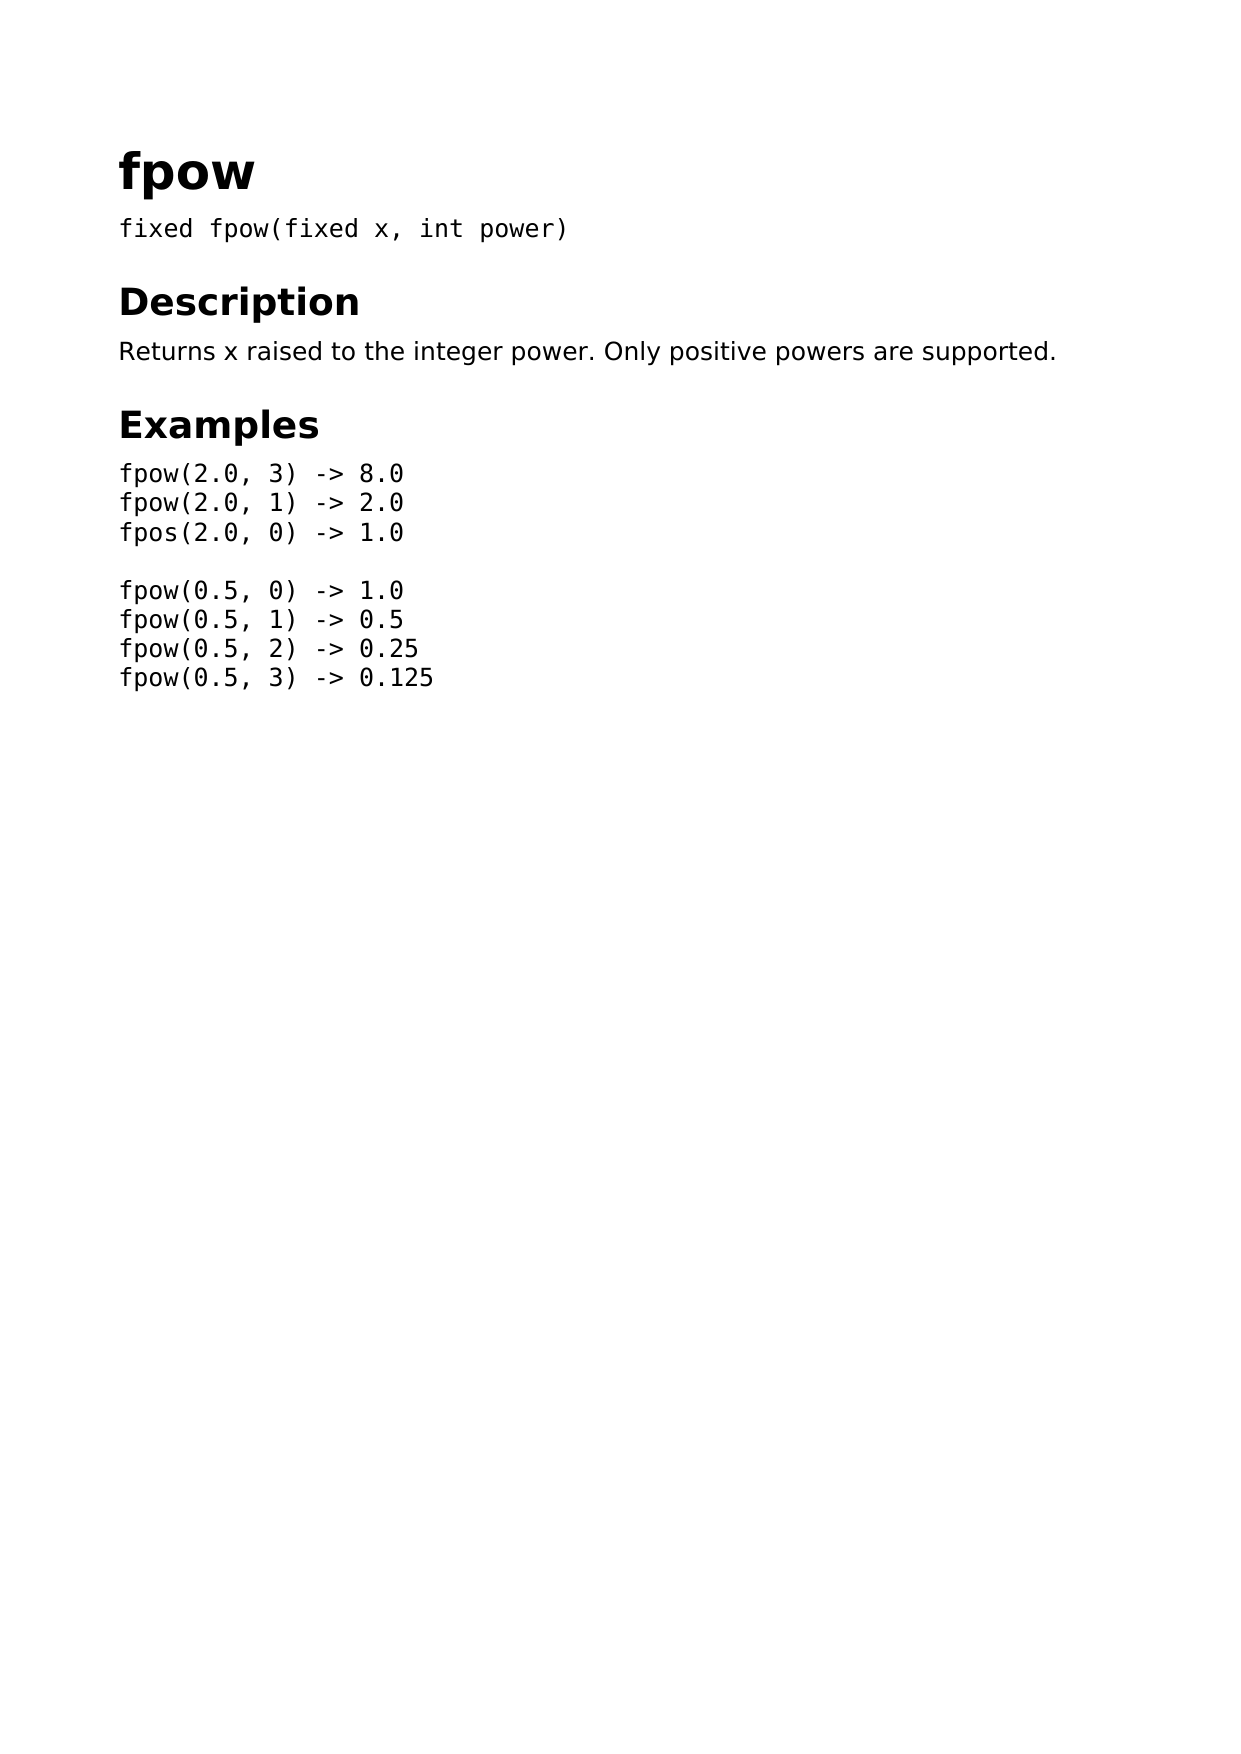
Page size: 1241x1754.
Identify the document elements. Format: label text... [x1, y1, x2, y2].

text fixed fpow(fixed x, int power) [118, 214, 1122, 243]
subtitle fpow [118, 143, 1122, 201]
subtitle Examples [118, 403, 1122, 447]
text Returns x raised to the integer power. Only positive powers are supported. [118, 337, 1122, 366]
subtitle Description [118, 281, 1122, 324]
text fpow(2.0, 3) -> 8.0 fpow(2.0, 1) -> 2.0 fpos(2.0, 0) -> 1.0 fpow(0.5, 0) -> 1.0 fpow(0.5, 1) -> 0.5 fpow(0.5, 2) -> 0.25 fpow(0.5, 3) -> 0.125 [118, 459, 1122, 693]
